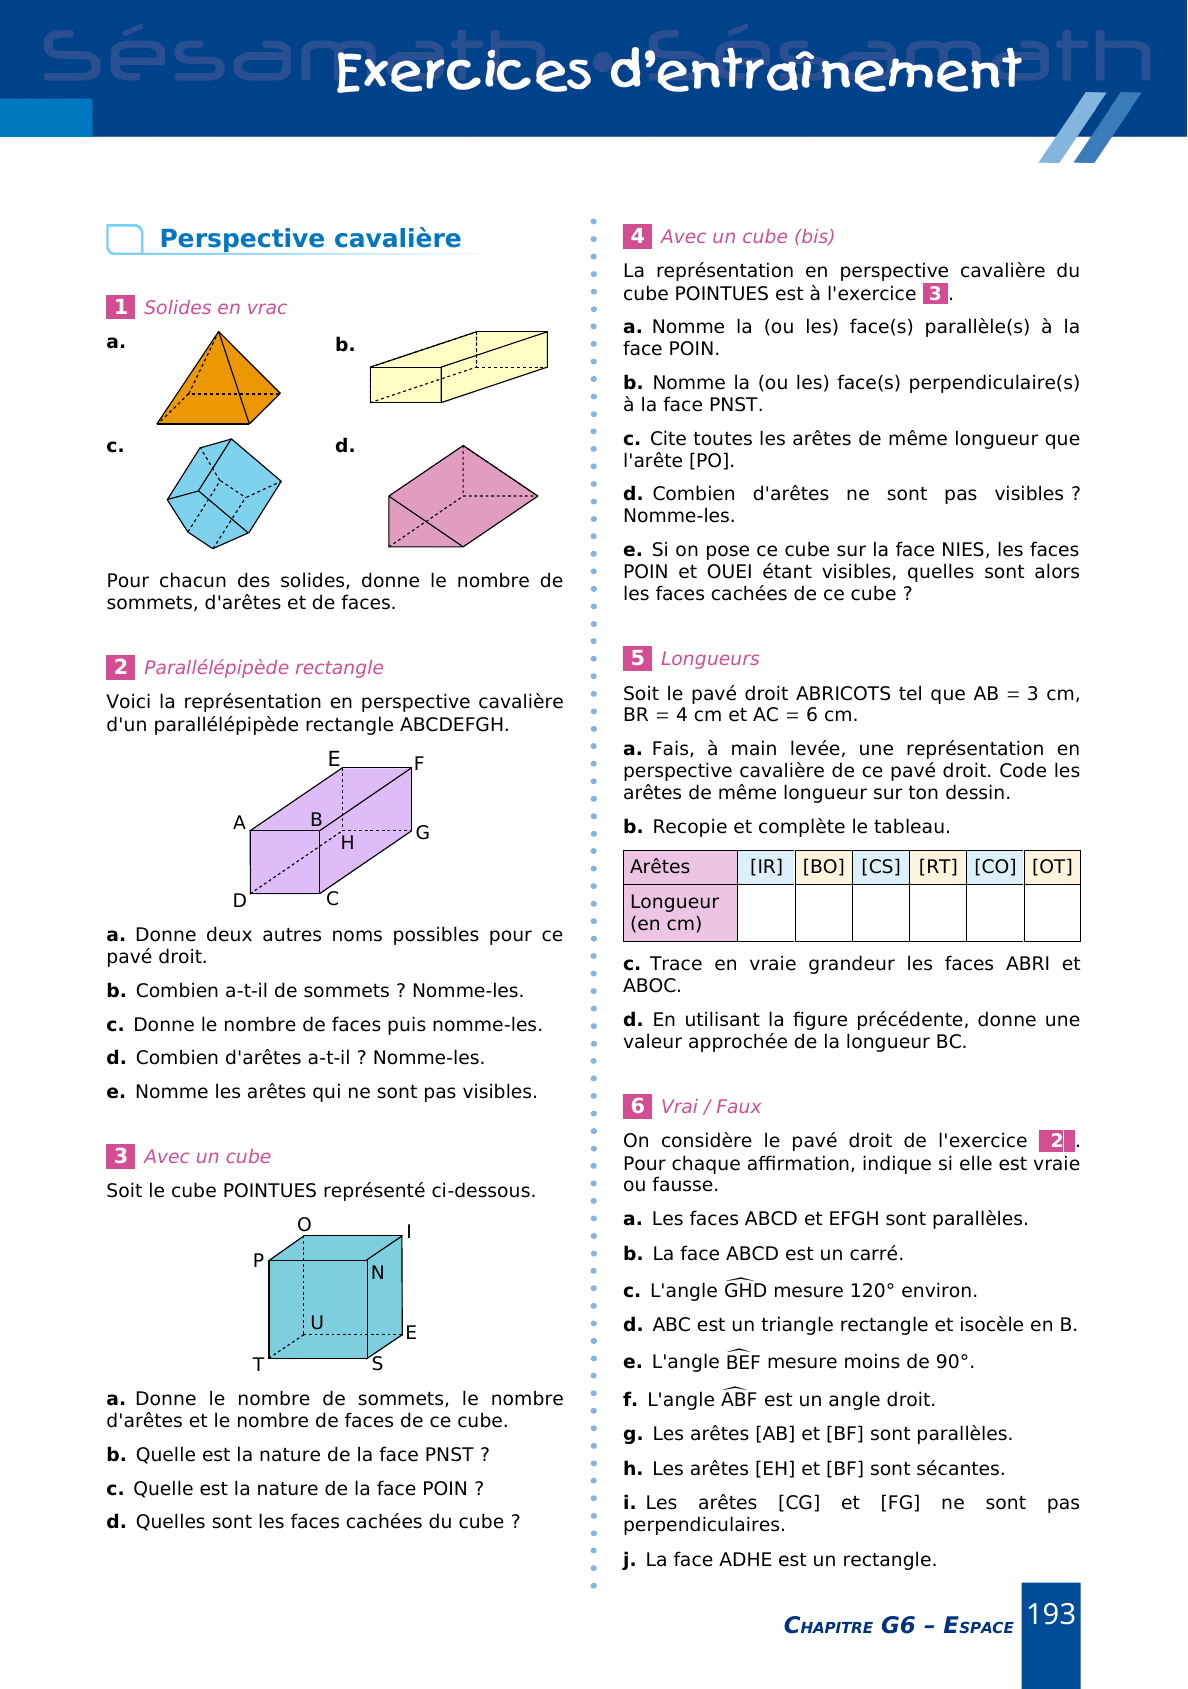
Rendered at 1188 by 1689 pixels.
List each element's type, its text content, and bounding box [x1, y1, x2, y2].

list Si on pose ce cube sur la face NIES, les faces POIN et OUEI étant visibles, quelles sont alors les faces cachées de ce cube ? [623, 539, 1081, 605]
list L'anglemesure 120° environ. [623, 1277, 1081, 1302]
table_header [IR] [738, 851, 794, 884]
list Donne deux autres noms possibles pour ce pavé droit. [106, 924, 564, 968]
table_header [CO] [967, 851, 1023, 884]
list Solides en vrac [135, 295, 564, 319]
list On considère le pavé droit de l'exercice 2 . Pour chaque affirmation, indique si elle est vraie ou fausse. [623, 1130, 1081, 1196]
list Les faces ABCD et EFGH sont parallèles. [623, 1208, 1081, 1230]
list Combien a‑t‑il de sommets ? Nomme‑les. [106, 980, 564, 1002]
list Quelles sont les faces cachées du cube ? [106, 1511, 564, 1533]
list Les arêtes [EH] et [BF] sont sécantes. [623, 1457, 1081, 1479]
list L'angleest un angle droit. [623, 1386, 1081, 1411]
list Donne le nombre de faces puis nomme‑les. [106, 1013, 564, 1036]
list Quelle est la nature de la face PNST ? [106, 1444, 564, 1466]
table_header [OT] [1025, 851, 1080, 884]
table_header Arêtes [624, 851, 737, 884]
list Les arêtes [AB] et [BF] sont parallèles. [623, 1423, 1081, 1445]
table_cell Longueur (en cm) [624, 885, 737, 941]
list L'anglemesure moins de 90°. [623, 1349, 1081, 1373]
table_cell [910, 885, 966, 941]
list Trace en vraie grandeur les faces ABRI et ABOC. [623, 953, 1081, 997]
table_cell [335, 435, 564, 558]
list La face ADHE est un rectangle. [623, 1548, 1081, 1570]
table_cell [853, 885, 909, 941]
list Donne le nombre de sommets, le nombre d'arêtes et le nombre de faces de ce cube. [106, 1388, 564, 1432]
list ABC est un triangle rectangle et isocèle en B. [623, 1314, 1081, 1336]
list Vrai / Faux [652, 1094, 1081, 1119]
table_cell [106, 435, 335, 558]
list La face ABCD est un carré. [623, 1243, 1081, 1264]
table_cell [796, 885, 852, 941]
table_cell [738, 885, 794, 941]
list Parallélépipède rectangle [135, 655, 564, 680]
list Combien d'arêtes ne sont pas visibles ? Nomme‑les. [623, 483, 1081, 527]
table_cell [967, 885, 1023, 941]
table_header [106, 331, 335, 435]
table_cell [1025, 885, 1080, 941]
list Voici la représentation en perspective cavalière d'un parallélépipède rectangle ABCDEFGH. [106, 691, 564, 735]
table_header [CS] [853, 851, 909, 884]
list Fais, à main levée, une représentation en perspective cavalière de ce pavé droit. Code les arêtes de même longueur sur ton dessin. [623, 738, 1081, 804]
list Pour chacun des solides, donne le nombre de sommets, d'arêtes et de faces. [106, 570, 564, 614]
list Nomme la (ou les) face(s) parallèle(s) à la face POIN. [623, 316, 1081, 360]
picture [106, 224, 517, 255]
text Perspective cavalière [517, 224, 564, 254]
list Recopie et complète le tableau. [623, 816, 1081, 838]
list Combien d'arêtes a‑t‑il ? Nomme‑les. [106, 1047, 564, 1069]
table_header [BO] [796, 851, 852, 884]
list Longueurs [652, 646, 1081, 671]
picture [0, 0, 1187, 163]
list Avec un cube (bis) [652, 224, 1081, 249]
list Soit le pavé droit ABRICOTS tel que AB = 3 cm, BR = 4 cm et AC = 6 cm. [623, 682, 1081, 726]
text Soit le cube POINTUES représenté ci‑dessous. [106, 1180, 564, 1202]
list Avec un cube [135, 1144, 564, 1169]
list Nomme les arêtes qui ne sont pas visibles. [106, 1081, 564, 1103]
list Cite toutes les arêtes de même longueur que l'arête [PO]. [623, 428, 1081, 472]
table_header [RT] [910, 851, 966, 884]
list Les arêtes [CG] et [FG] ne sont pas perpendiculaires. [623, 1492, 1081, 1536]
list Quelle est la nature de la face POIN ? [106, 1478, 564, 1499]
list La représentation en perspective cavalière du cube POINTUES est à l'exercice 3 . [623, 260, 1081, 304]
list En utilisant la figure précédente, donne une valeur approchée de la longueur BC. [623, 1009, 1081, 1053]
list Nomme la (ou les) face(s) perpendiculaire(s) à la face PNST. [623, 372, 1081, 416]
table_header [335, 331, 564, 435]
